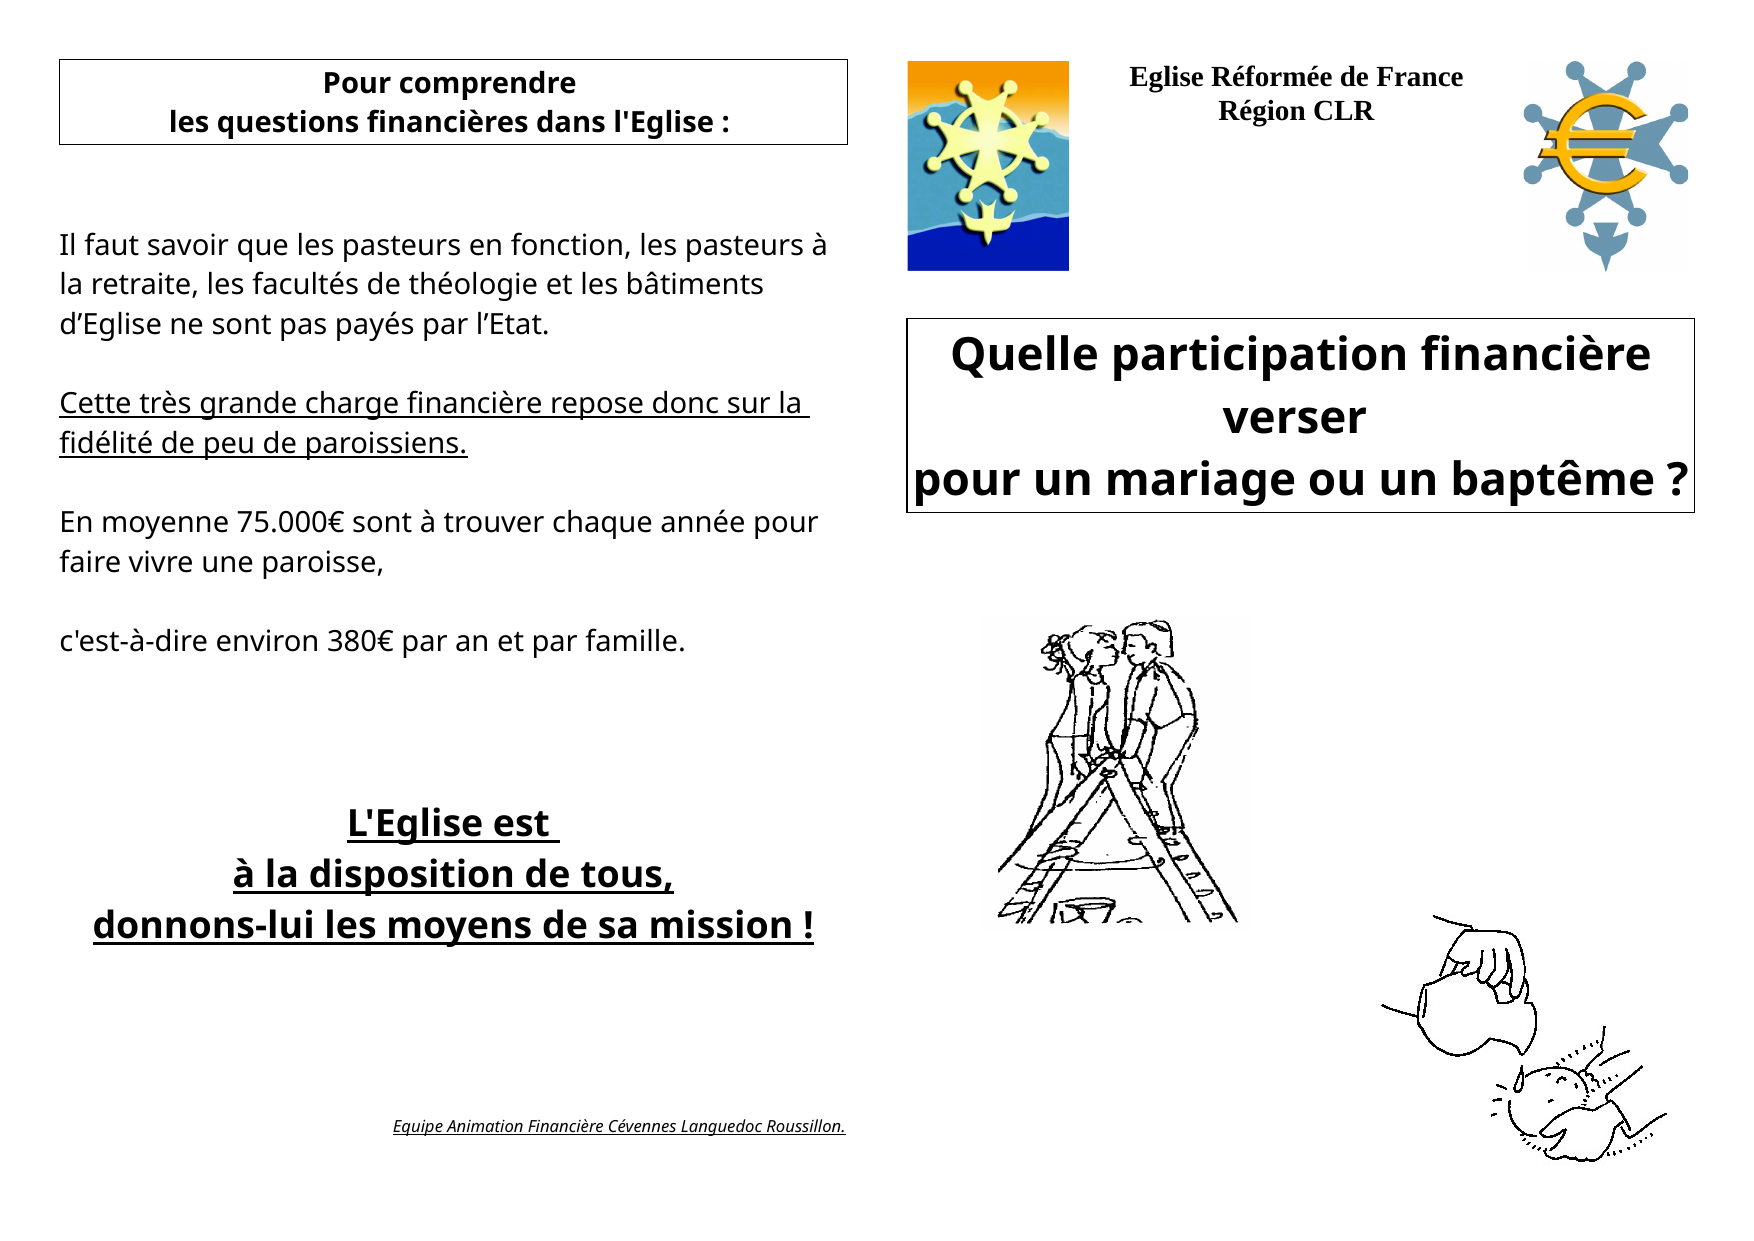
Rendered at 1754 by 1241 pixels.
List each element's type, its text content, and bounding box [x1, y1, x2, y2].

text Cette très grande charge financière repose donc sur la fidélité de peu de paroissiens. [59, 383, 847, 462]
text Il faut savoir que les pasteurs en fonction, les pasteurs à la retraite, les facultés de théologie et les bâtiments d’Eglise ne sont pas payés par l’Etat. [59, 224, 847, 343]
subtitle pour un mariage ou un baptême ? [908, 443, 1694, 512]
text Eglise Réformée de France [906, 59, 1695, 93]
picture [1370, 905, 1680, 1171]
subtitle Quelle participation financière verser [908, 319, 1694, 443]
text donnons-lui les moyens de sa mission ! [59, 899, 847, 950]
text Pour comprendre [60, 60, 847, 99]
text L'Eglise est [59, 797, 847, 848]
picture [980, 613, 1250, 932]
text c'est-à-dire environ 380€ par an et par famille. [59, 621, 847, 660]
text Equipe Animation Financière Cévennes Languedoc Roussillon. [59, 1114, 847, 1137]
text les questions financières dans l'Eglise : [60, 99, 847, 144]
text En moyenne 75.000€ sont à trouver chaque année pour faire vivre une paroisse, [59, 502, 847, 581]
text à la disposition de tous, [59, 848, 847, 899]
picture [1523, 61, 1689, 273]
text Région CLR [1069, 93, 1523, 126]
picture [907, 61, 1069, 271]
